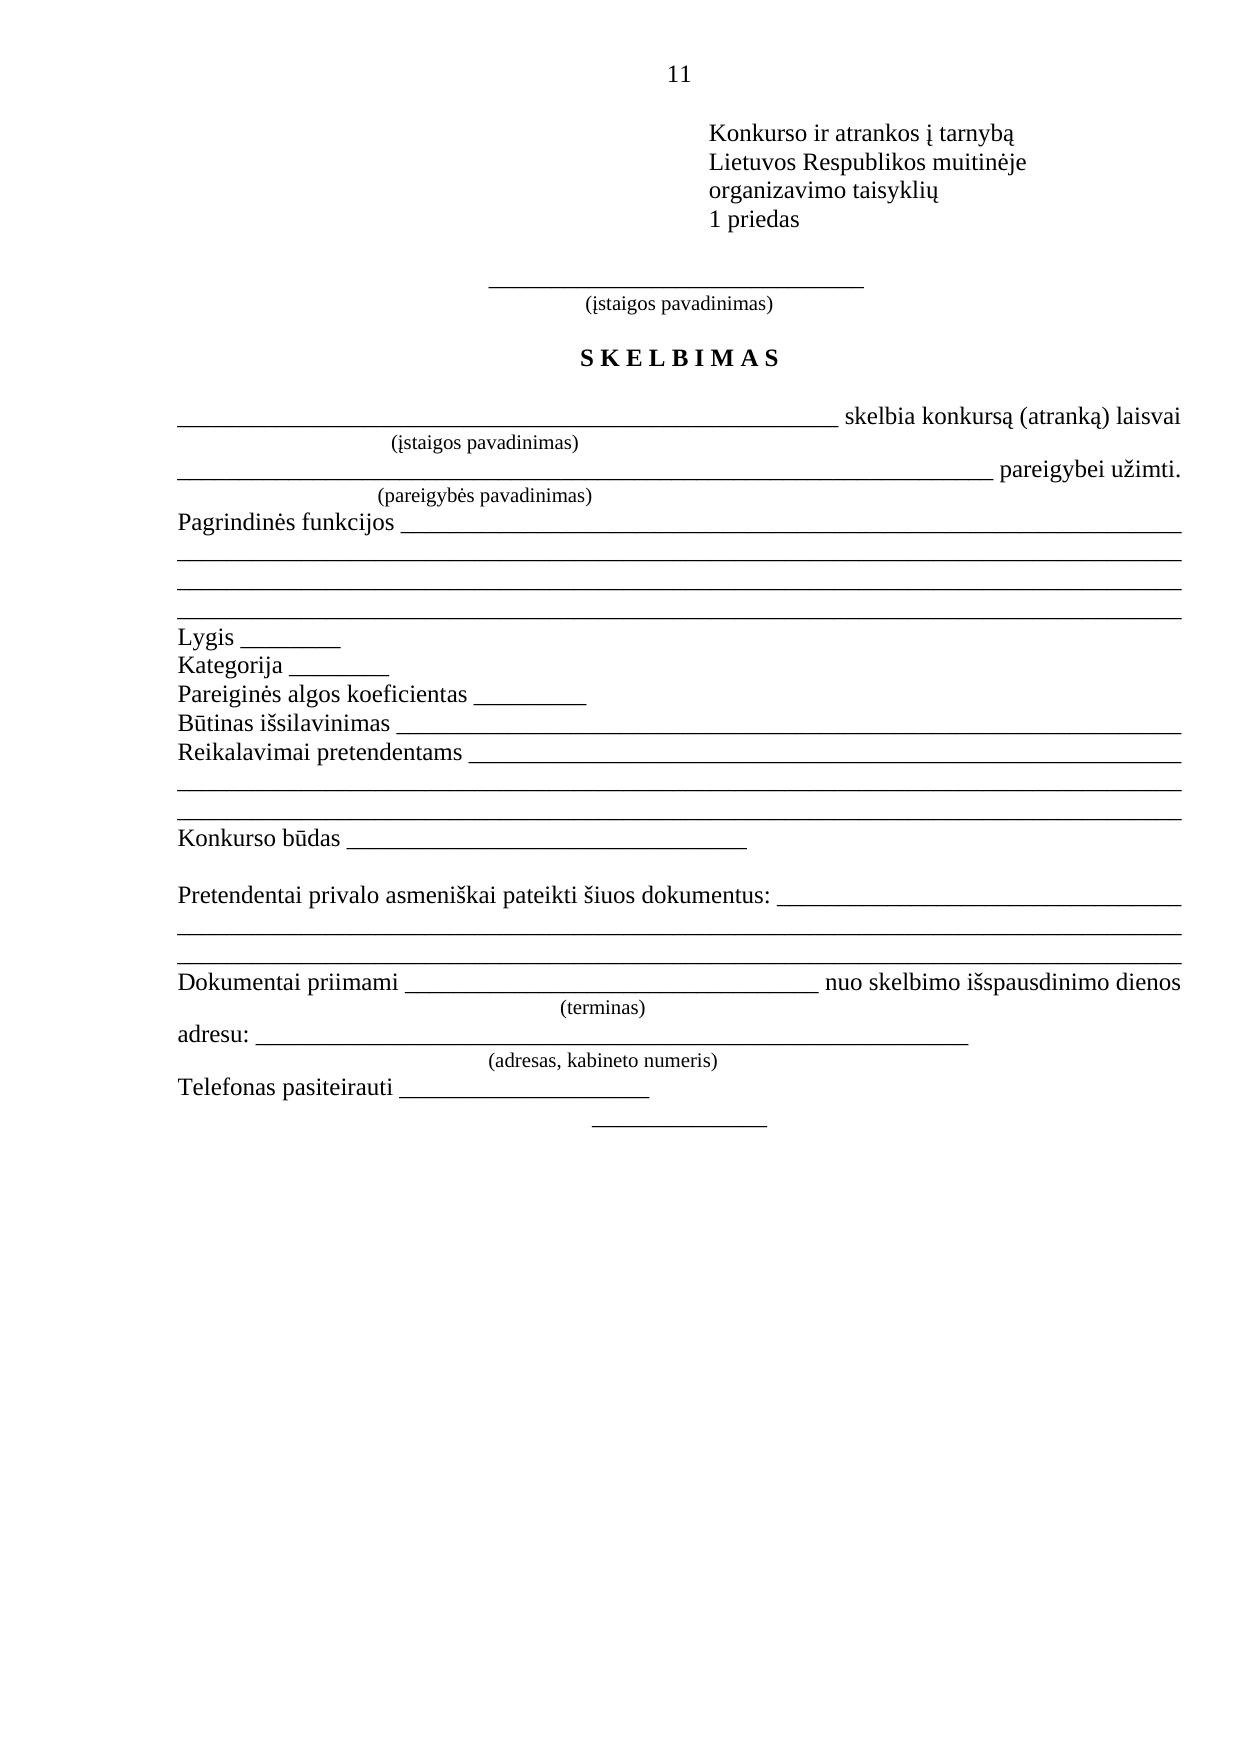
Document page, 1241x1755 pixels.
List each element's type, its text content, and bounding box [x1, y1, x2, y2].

text Būtinas išsilavinimas [177, 708, 1181, 737]
text Lygis ________ [177, 622, 1181, 650]
text Lietuvos Respublikos muitinėje [177, 147, 1181, 176]
text organizavimo taisyklių [177, 176, 1181, 204]
text Konkurso būdas ________________________________ [177, 823, 1181, 852]
text (įstaigos pavadinimas) [177, 430, 1181, 454]
text S K E L B I M A S [177, 343, 1181, 372]
text pareigybei užimti. [177, 454, 1181, 482]
text (pareigybės pavadinimas) [177, 482, 1181, 507]
text 1 priedas [177, 204, 1181, 233]
text (terminas) [177, 995, 1181, 1019]
text Pagrindinės funkcijos [177, 507, 1181, 535]
text Reikalavimai pretendentams [177, 737, 1181, 765]
text ______________________________ [177, 262, 1181, 291]
text Dokumentai priimami nuo skelbimo išspausdinimo dienos [177, 967, 1181, 995]
text Telefonas pasiteirauti ____________________ [177, 1072, 1181, 1101]
text ______________ [177, 1101, 1181, 1130]
text Pareiginės algos koeficientas _________ [177, 679, 1181, 708]
text skelbia konkursą (atranką) laisvai [177, 401, 1181, 430]
text Kategorija ________ [177, 650, 1181, 679]
text Pretendentai privalo asmeniškai pateikti šiuos dokumentus: [177, 880, 1181, 909]
text adresu: _________________________________________________________ [177, 1019, 1181, 1048]
text (įstaigos pavadinimas) [177, 291, 1181, 315]
text (adresas, kabineto numeris) [177, 1048, 1181, 1072]
text Konkurso ir atrankos į tarnybą [709, 118, 1181, 147]
